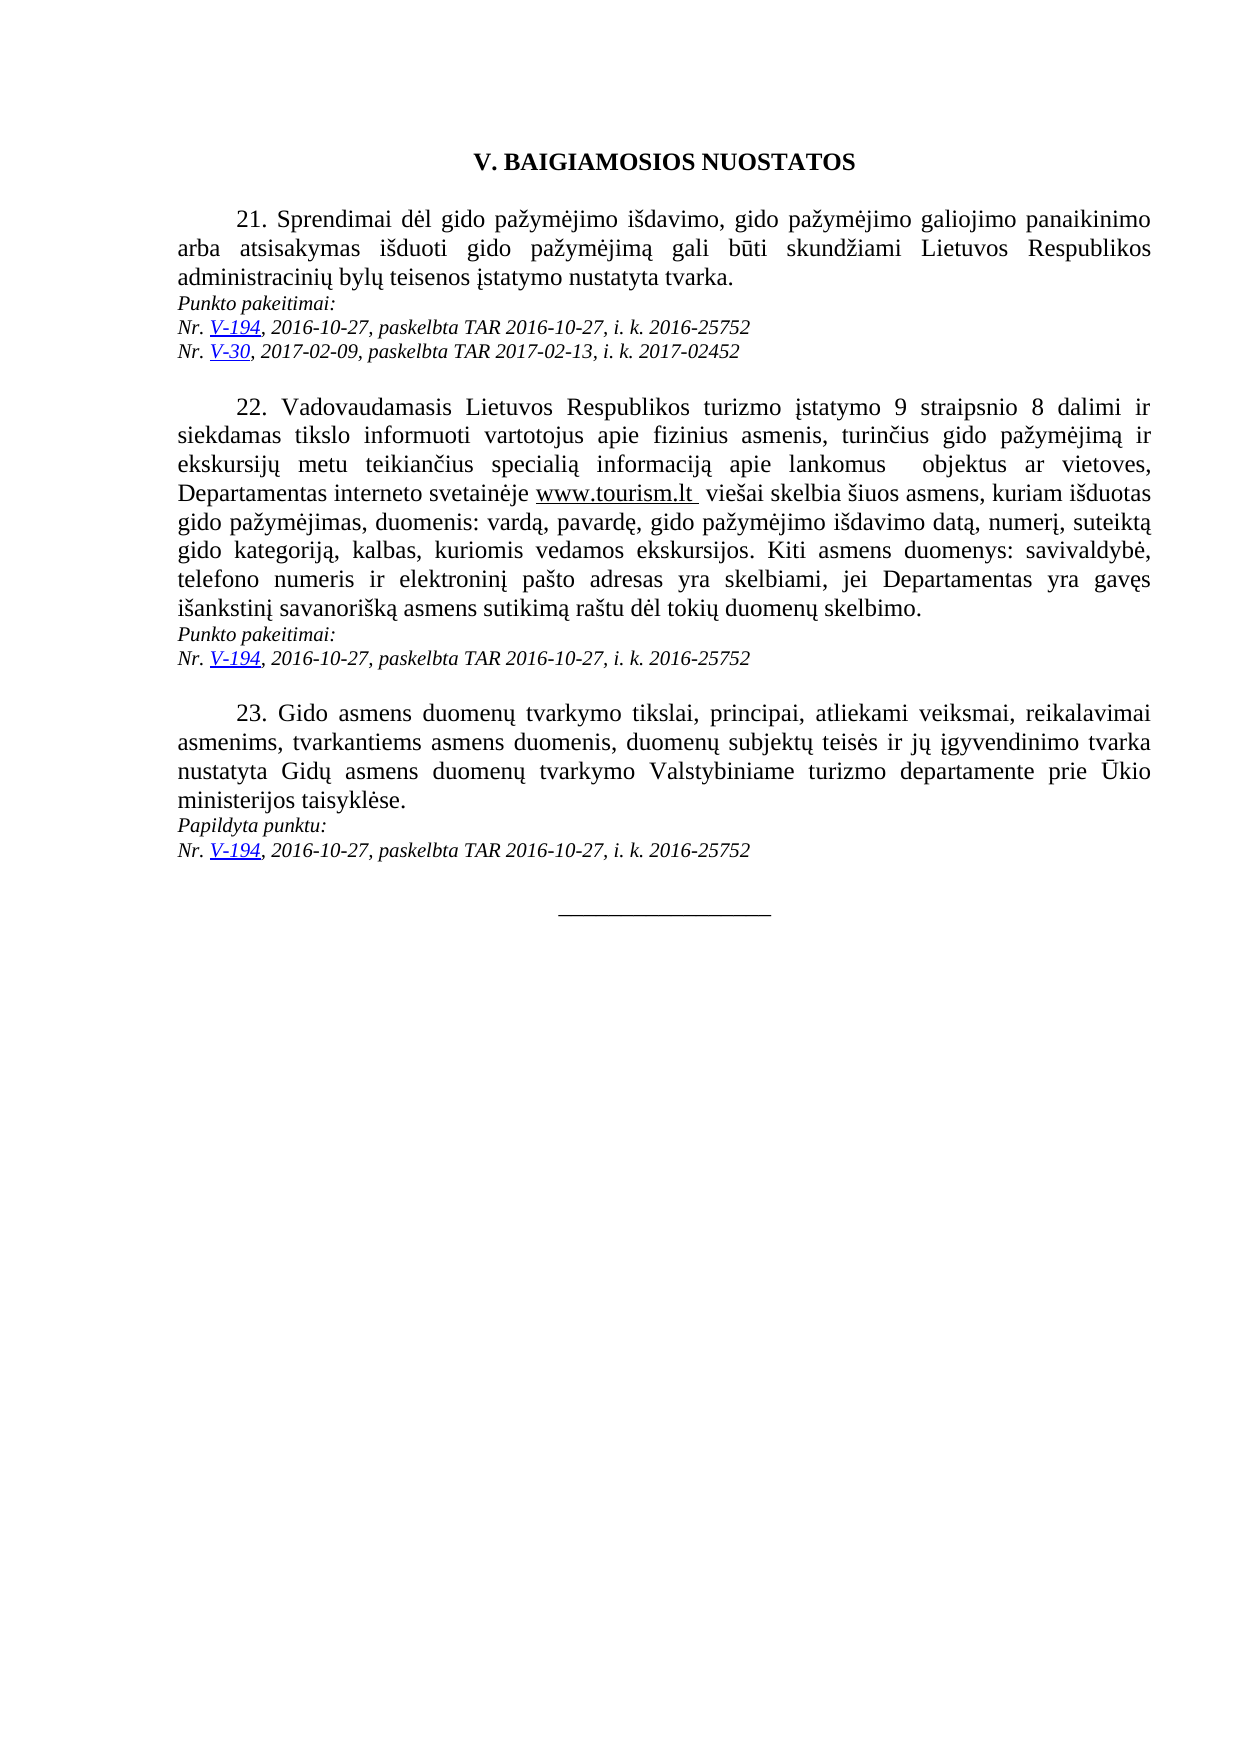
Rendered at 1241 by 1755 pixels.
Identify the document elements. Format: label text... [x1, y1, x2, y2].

text Nr. V-194, 2016-10-27, paskelbta TAR 2016-10-27, i. k. 2016-25752 [177, 837, 1152, 862]
text Nr. V-194, 2016-10-27, paskelbta TAR 2016-10-27, i. k. 2016-25752 [177, 646, 1152, 670]
text Punkto pakeitimai: [177, 622, 1152, 646]
text Punkto pakeitimai: [177, 291, 1152, 315]
text Nr. V-194, 2016-10-27, paskelbta TAR 2016-10-27, i. k. 2016-25752 [177, 315, 1152, 339]
text Papildyta punktu: [177, 813, 1152, 837]
text V. BAIGIAMOSIOS NUOSTATOS [177, 147, 1152, 176]
text 22. Vadovaudamasis Lietuvos Respublikos turizmo įstatymo 9 straipsnio 8 dalimi ir siekdamas tikslo informuoti vartotojus apie fizinius asmenis, turinčius gido pažymėjimą ir ekskursijų metu teikiančius specialią informaciją apie lankomus objektus ar vietoves, Departamentas interneto svetainėje www.tourism.lt viešai skelbia šiuos asmens, kuriam išduotas gido pažymėjimas, duomenis: vardą, pavardę, gido pažymėjimo išdavimo datą, numerį, suteiktą gido kategoriją, kalbas, kuriomis vedamos ekskursijos. Kiti asmens duomenys: savivaldybė, telefono numeris ir elektroninį pašto adresas yra skelbiami, jei Departamentas yra gavęs išankstinį savanorišką asmens sutikimą raštu dėl tokių duomenų skelbimo. [177, 392, 1152, 622]
text 21. Sprendimai dėl gido pažymėjimo išdavimo, gido pažymėjimo galiojimo panaikinimo arba atsisakymas išduoti gido pažymėjimą gali būti skundžiami Lietuvos Respublikos administracinių bylų teisenos įstatymo nustatyta tvarka. [177, 204, 1152, 291]
text 23. Gido asmens duomenų tvarkymo tikslai, principai, atliekami veiksmai, reikalavimai asmenims, tvarkantiems asmens duomenis, duomenų subjektų teisės ir jų įgyvendinimo tvarka nustatyta Gidų asmens duomenų tvarkymo Valstybiniame turizmo departamente prie Ūkio ministerijos taisyklėse. [177, 698, 1152, 813]
text Nr. V-30, 2017-02-09, paskelbta TAR 2017-02-13, i. k. 2017-02452 [177, 339, 1152, 363]
text _________________ [177, 890, 1152, 919]
